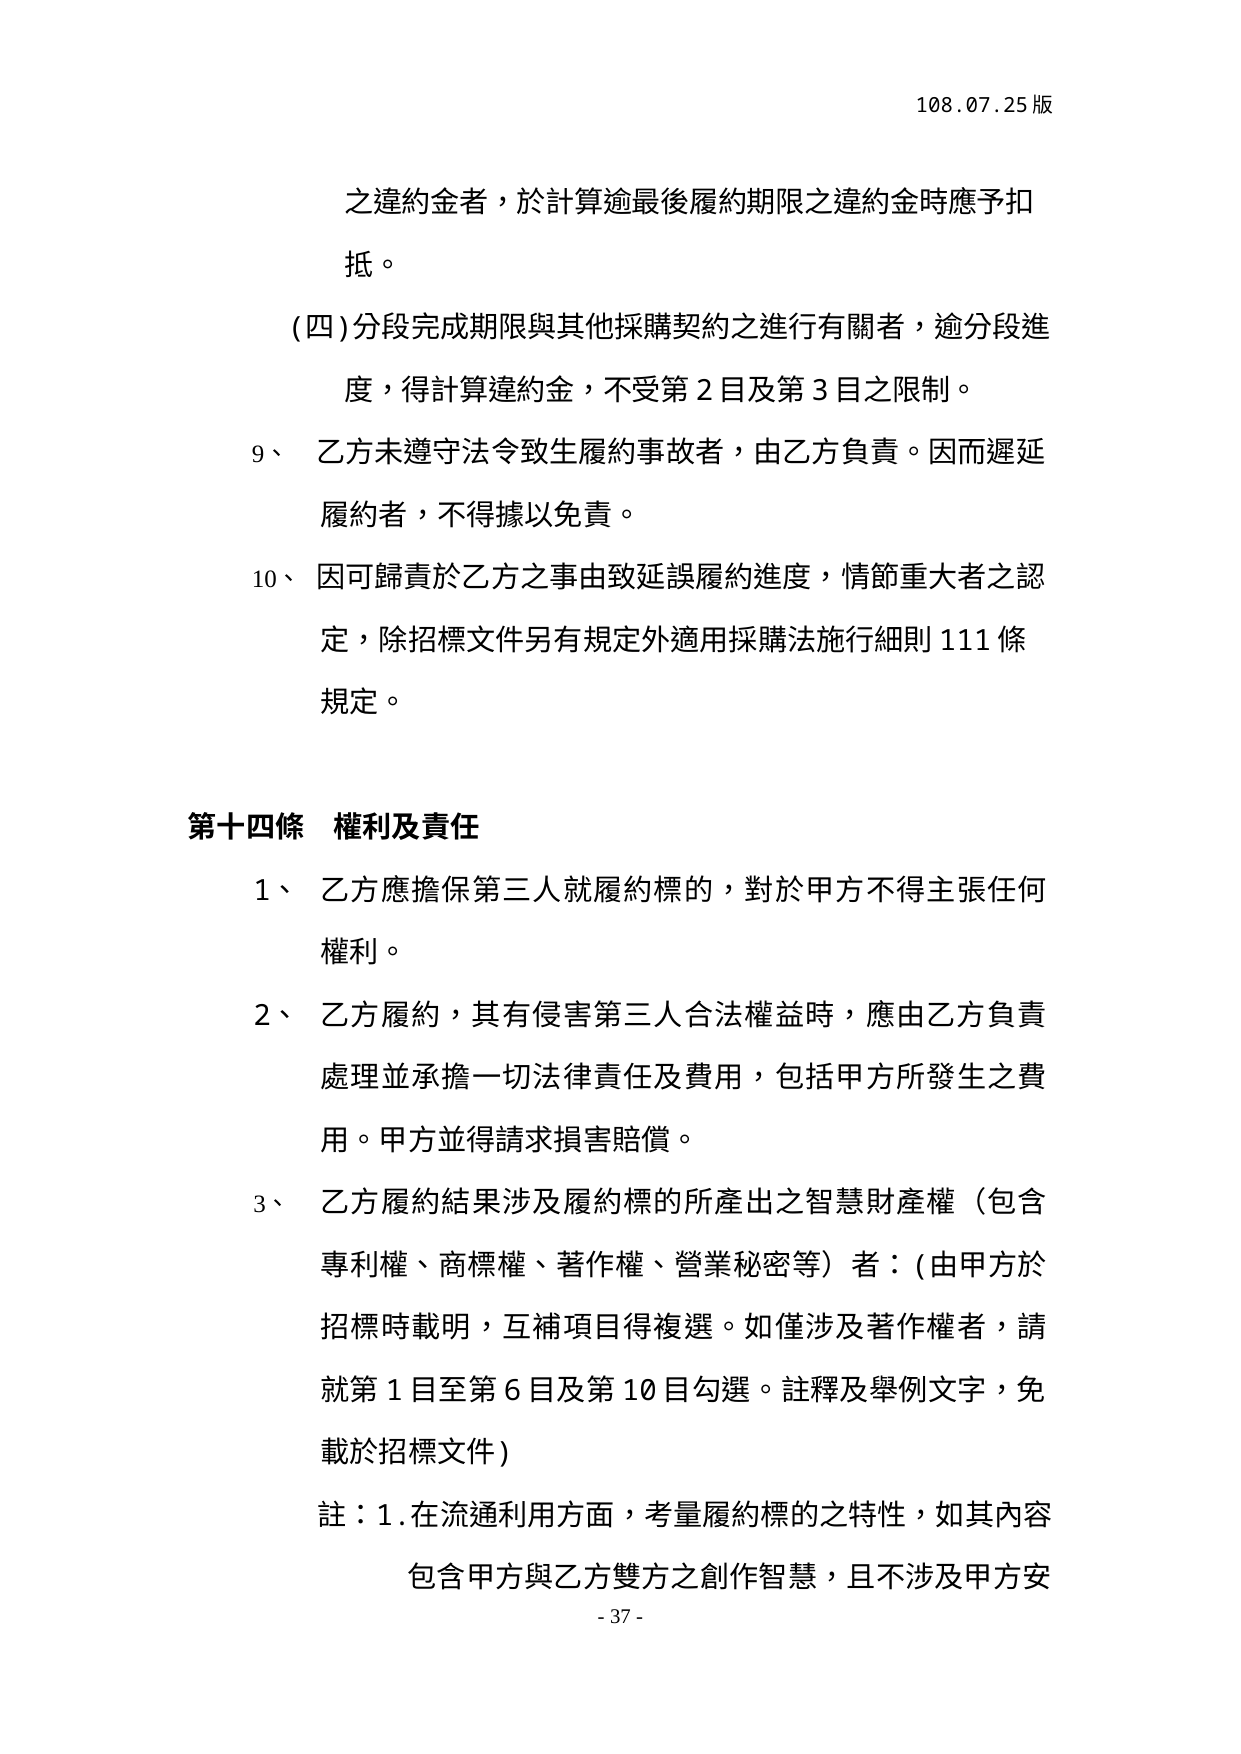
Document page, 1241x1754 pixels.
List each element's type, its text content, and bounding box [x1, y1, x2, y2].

text (四)分段完成期限與其他採購契約之進行有關者，逾分段進度，得計算違約金，不受第2目及第3目之限制。 [287, 283, 1053, 408]
list 乙方履約，其有侵害第三人合法權益時，應由乙方負責處理並承擔一切法律責任及費用，包括甲方所發生之費用。甲方並得請求損害賠償。 [253, 971, 1047, 1158]
text 之違約金者，於計算逾最後履約期限之違約金時應予扣抵。 [287, 158, 1053, 283]
list 乙方履約結果涉及履約標的所產出之智慧財產權（包含專利權、商標權、著作權、營業秘密等）者：(由甲方於招標時載明，互補項目得複選。如僅涉及著作權者，請就第1目至第6目及第10目勾選。註釋及舉例文字，免載於招標文件) [253, 1158, 1047, 1471]
list 乙方應擔保第三人就履約標的，對於甲方不得主張任何權利。 [253, 846, 1047, 971]
list 乙方未遵守法令致生履約事故者，由乙方負責。因而遲延履約者，不得據以免責。 [252, 408, 1053, 533]
list 因可歸責於乙方之事由致延誤履約進度，情節重大者之認定，除招標文件另有規定外適用採購法施行細則111條規定。 [252, 533, 1053, 721]
text 第十四條 權利及責任 [187, 783, 1053, 846]
text 註：1.在流通利用方面，考量履約標的之特性，如其內容包含甲方與乙方雙方之創作智慧，且不涉及甲方安 [317, 1471, 1053, 1596]
